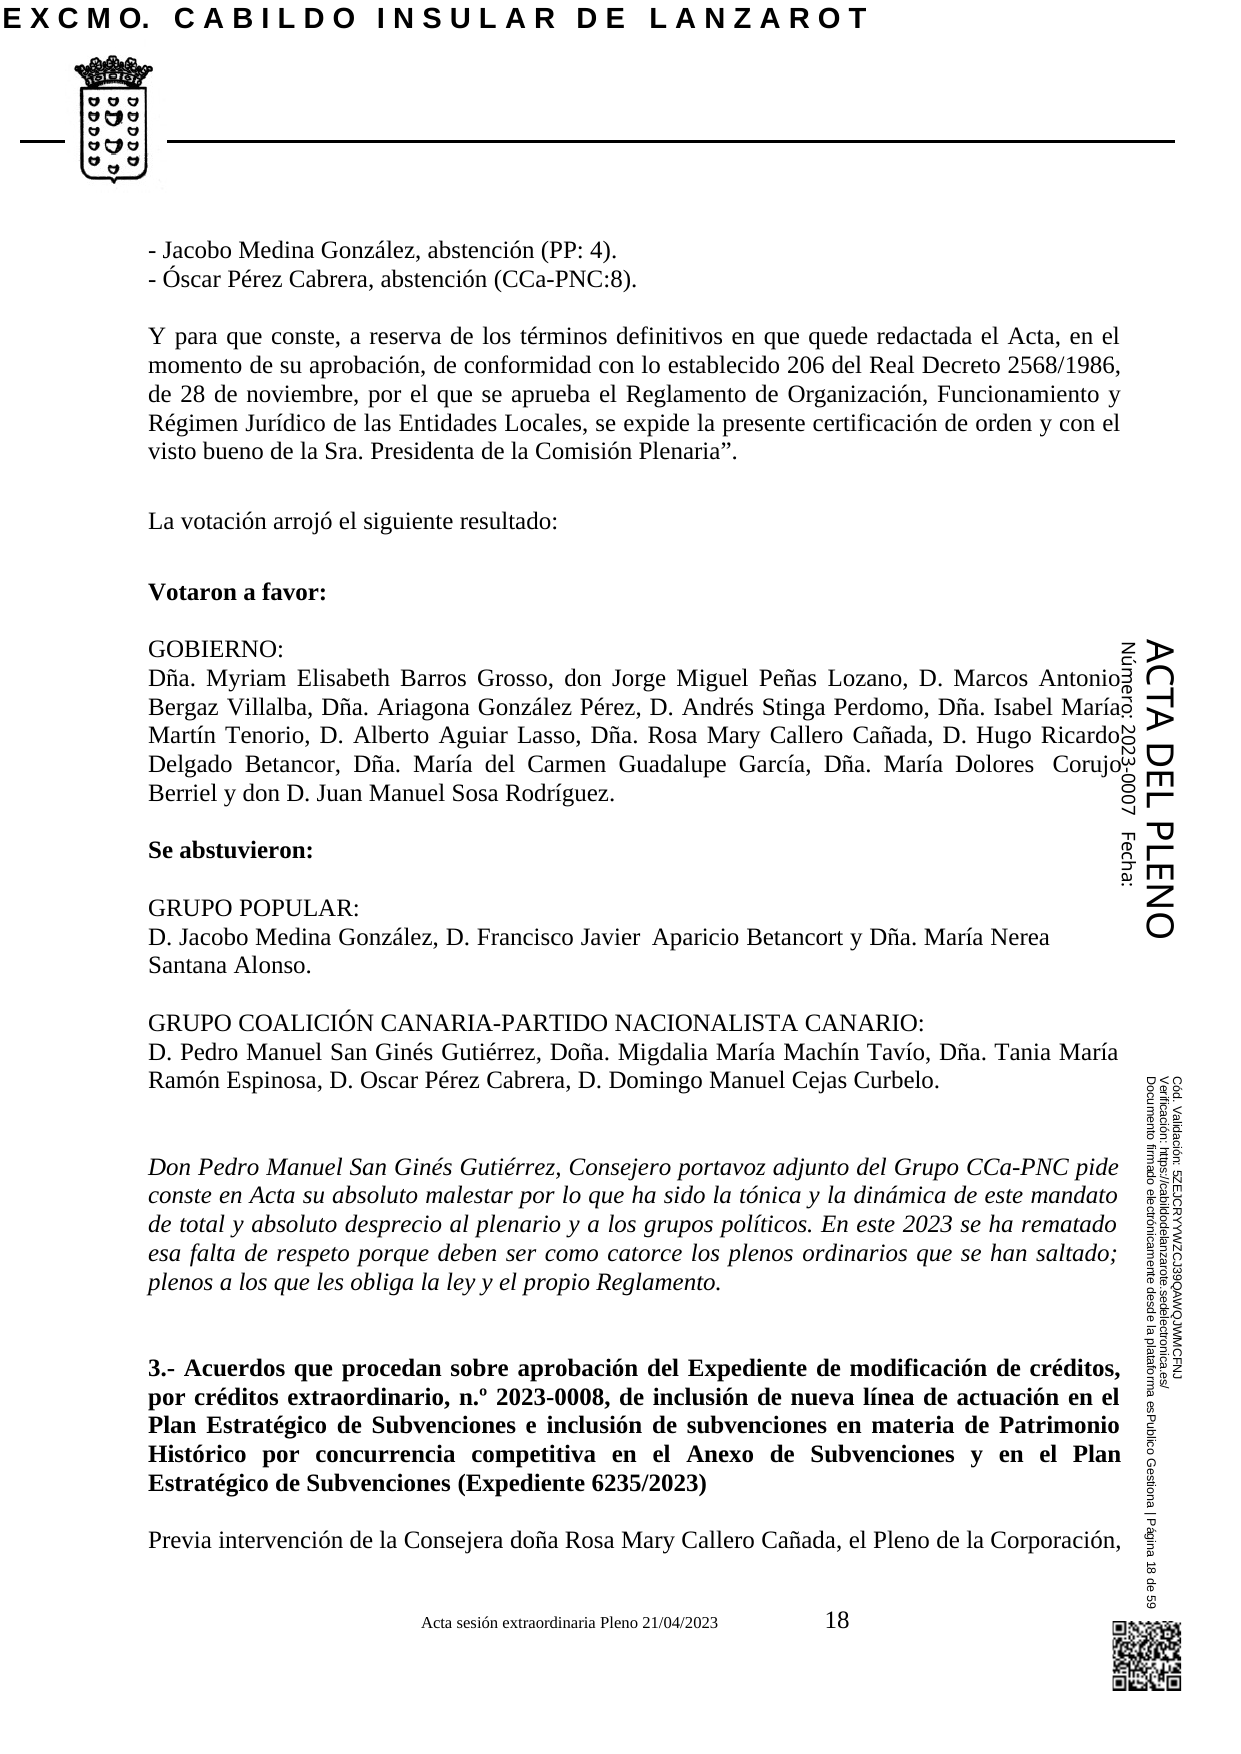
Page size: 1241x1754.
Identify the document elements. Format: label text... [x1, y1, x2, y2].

subtitle Votaron a favor: [148, 577, 1192, 605]
text Acta sesión extraordinaria Pleno 21/04/2023 18 [421, 1606, 1192, 1634]
text GOBIERNO: [148, 634, 1192, 663]
text Dña. Myriam Elisabeth Barros Grosso, don Jorge Miguel Peñas Lozano, D. Marcos Antonio Bergaz Villalba, Dña. Ariagona González Pérez, D. Andrés Stinga Perdomo, Dña. Isabel María Martín Tenorio, D. Alberto Aguiar Lasso, Dña. Rosa Mary Callero Cañada, D. Hugo Ricardo Delgado Betancor, Dña. María del Carmen Guadalupe García, Dña. María Dolores Corujo Berriel y don D. Juan Manuel Sosa Rodríguez. [148, 663, 1122, 807]
text ACTA DEL PLENO [1140, 663, 1183, 835]
picture [65, 39, 167, 193]
text Cód. Validación: 5ZEJCRYYWZCJ39QAWQJWMCFNJ [1171, 1077, 1184, 1611]
text ACTA DEL PLENO [1140, 922, 1183, 984]
text Previa intervención de la Consejera doña Rosa Mary Callero Cañada, el Pleno de la Corporación, [148, 1525, 1145, 1554]
text GRUPO POPULAR: [148, 893, 1192, 922]
text GRUPO COALICIÓN CANARIA-PARTIDO NACIONALISTA CANARIO: [148, 1008, 1192, 1037]
text Don Pedro Manuel San Ginés Gutiérrez, Consejero portavoz adjunto del Grupo CCa-PNC pide conste en Acta su absoluto malestar por lo que ha sido la tónica y la dinámica de este mandato de total y absoluto desprecio al plenario y a los grupos políticos. En este 2023 se ha rematado esa falta de respeto porque deben ser como catorce los plenos ordinarios que se han saltado; plenos a los que les obliga la ley y el propio Reglamento. [148, 1152, 1119, 1295]
text Número: 2023-0007 Fecha: 22/06/2023 [1117, 922, 1140, 984]
subtitle Se abstuvieron: [148, 835, 1192, 864]
subtitle 3.- Acuerdos que procedan sobre aprobación del Expediente de modificación de créditos, por créditos extraordinario, n.º 2023-0008, de inclusión de nueva línea de actuación en el Plan Estratégico de Subvenciones e inclusión de subvenciones en materia de Patrimonio Histórico por concurrencia competitiva en el Anexo de Subvenciones y en el Plan Estratégico de Subvenciones (Expediente 6235/2023) [148, 1353, 1122, 1497]
text Verificación: https://cabildodelanzarote.sedelectronica.es/ [1158, 1077, 1171, 1611]
text Número: 2023-0007 Fecha: 22/06/2023 [1117, 663, 1140, 835]
text Y para que conste, a reserva de los términos definitivos en que quede redactada el Acta, en el momento de su aprobación, de conformidad con lo establecido 206 del Real Decreto 2568/1986, de 28 de noviembre, por el que se aprueba el Reglamento de Organización, Funcionamiento y Régimen Jurídico de las Entidades Locales, se expide la presente certificación de orden y con el visto bueno de la Sra. Presidenta de la Comisión Plenaria”. [148, 321, 1122, 465]
text Documento firmado electrónicamente desde la plataforma esPublico Gestiona | Página 18 de 59 [1145, 1077, 1158, 1611]
picture [1112, 1621, 1182, 1691]
text D. Pedro Manuel San Ginés Gutiérrez, Doña. Migdalia María Machín Tavío, Dña. Tania María Ramón Espinosa, D. Oscar Pérez Cabrera, D. Domingo Manuel Cejas Curbelo. [148, 1037, 1122, 1094]
list Óscar Pérez Cabrera, abstención (CCa-PNC:8). [148, 264, 1192, 293]
text ACTA DEL PLENO [1140, 864, 1183, 893]
text D. Jacobo Medina González, D. Francisco Javier Aparicio Betancort y Dña. María Nerea Santana Alonso. [148, 922, 1122, 979]
text La votación arrojó el siguiente resultado: [148, 506, 1192, 535]
list Jacobo Medina González, abstención (PP: 4). [148, 235, 1192, 264]
